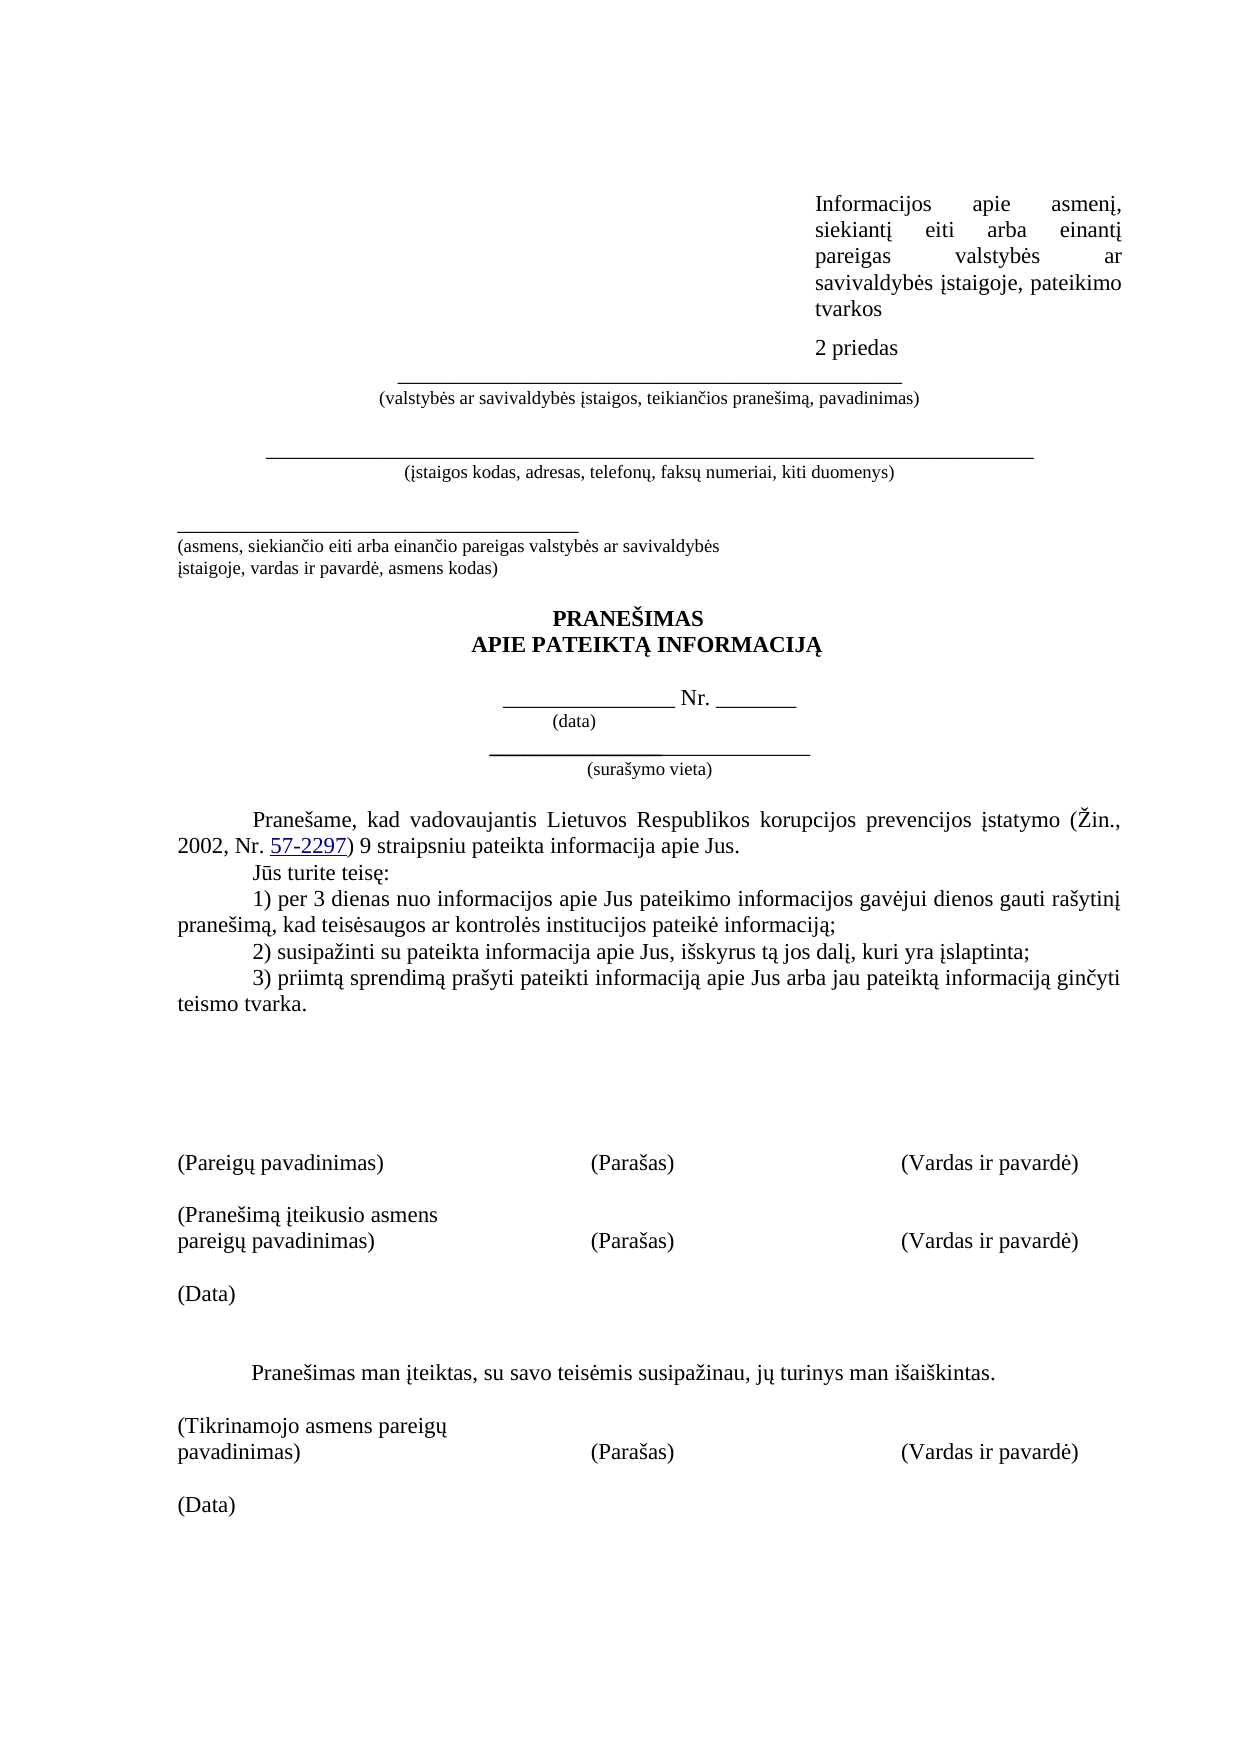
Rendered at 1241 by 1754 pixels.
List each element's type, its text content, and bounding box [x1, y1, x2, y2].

text pavadinimas) (Parašas) (Vardas ir pavardė) [177, 1438, 1122, 1465]
text ____________________________ [177, 732, 1122, 758]
text (Data) [177, 1280, 1122, 1307]
text Pranešimas man įteiktas, su savo teisėmis susipažinau, jų turinys man išaiškintas. [177, 1359, 1122, 1386]
text (surašymo vieta) [177, 758, 1122, 779]
subtitle PRANEŠIMAS [477, 605, 1122, 631]
text (asmens, siekiančio eiti arba einančio pareigas valstybės ar savivaldybės [177, 535, 1122, 557]
text (data) [552, 710, 1122, 732]
text ____________________________________________ [177, 360, 1122, 387]
text 2) susipažinti su pateikta informacija apie Jus, išskyrus tą jos dalį, kuri yra įslaptinta; [177, 938, 1122, 964]
text 2 priedas [815, 334, 1122, 360]
text (Pareigų pavadinimas) (Parašas) (Vardas ir pavardė) [177, 1148, 1122, 1175]
text APIE PATEIKTĄ INFORMACIJĄ [177, 631, 1122, 657]
text (valstybės ar savivaldybės įstaigos, teikiančios pranešimą, pavadinimas) [177, 387, 1122, 408]
text _______________ Nr. _______ [177, 684, 1122, 710]
text ___________________________________________________________________ [177, 434, 1122, 461]
text 1) per 3 dienas nuo informacijos apie Jus pateikimo informacijos gavėjui dienos gauti rašytinį pranešimą, kad teisėsaugos ar kontrolės institucijos pateikė informaciją; [177, 885, 1122, 938]
text Pranešame, kad vadovaujantis Lietuvos Respublikos korupcijos prevencijos įstatymo (Žin., 2002, Nr. 57-2297) 9 straipsniu pateikta informacija apie Jus. [177, 806, 1122, 859]
text Jūs turite teisę: [177, 859, 1122, 885]
text (Data) [177, 1491, 1122, 1517]
text Informacijos apie asmenį, siekiantį eiti arba einantį pareigas valstybės ar savivaldybės įstaigoje, pateikimo tvarkos [815, 190, 1122, 321]
text pareigų pavadinimas) (Parašas) (Vardas ir pavardė) [177, 1228, 1122, 1254]
text (Tikrinamojo asmens pareigų [177, 1412, 1122, 1438]
text įstaigoje, vardas ir pavardė, asmens kodas) [177, 557, 1122, 578]
text (Pranešimą įteikusio asmens [177, 1201, 1122, 1228]
text ___________________________________ [177, 509, 1122, 535]
text (įstaigos kodas, adresas, telefonų, faksų numeriai, kiti duomenys) [177, 461, 1122, 482]
text 3) priimtą sprendimą prašyti pateikti informaciją apie Jus arba jau pateiktą informaciją ginčyti teismo tvarka. [177, 964, 1122, 1017]
